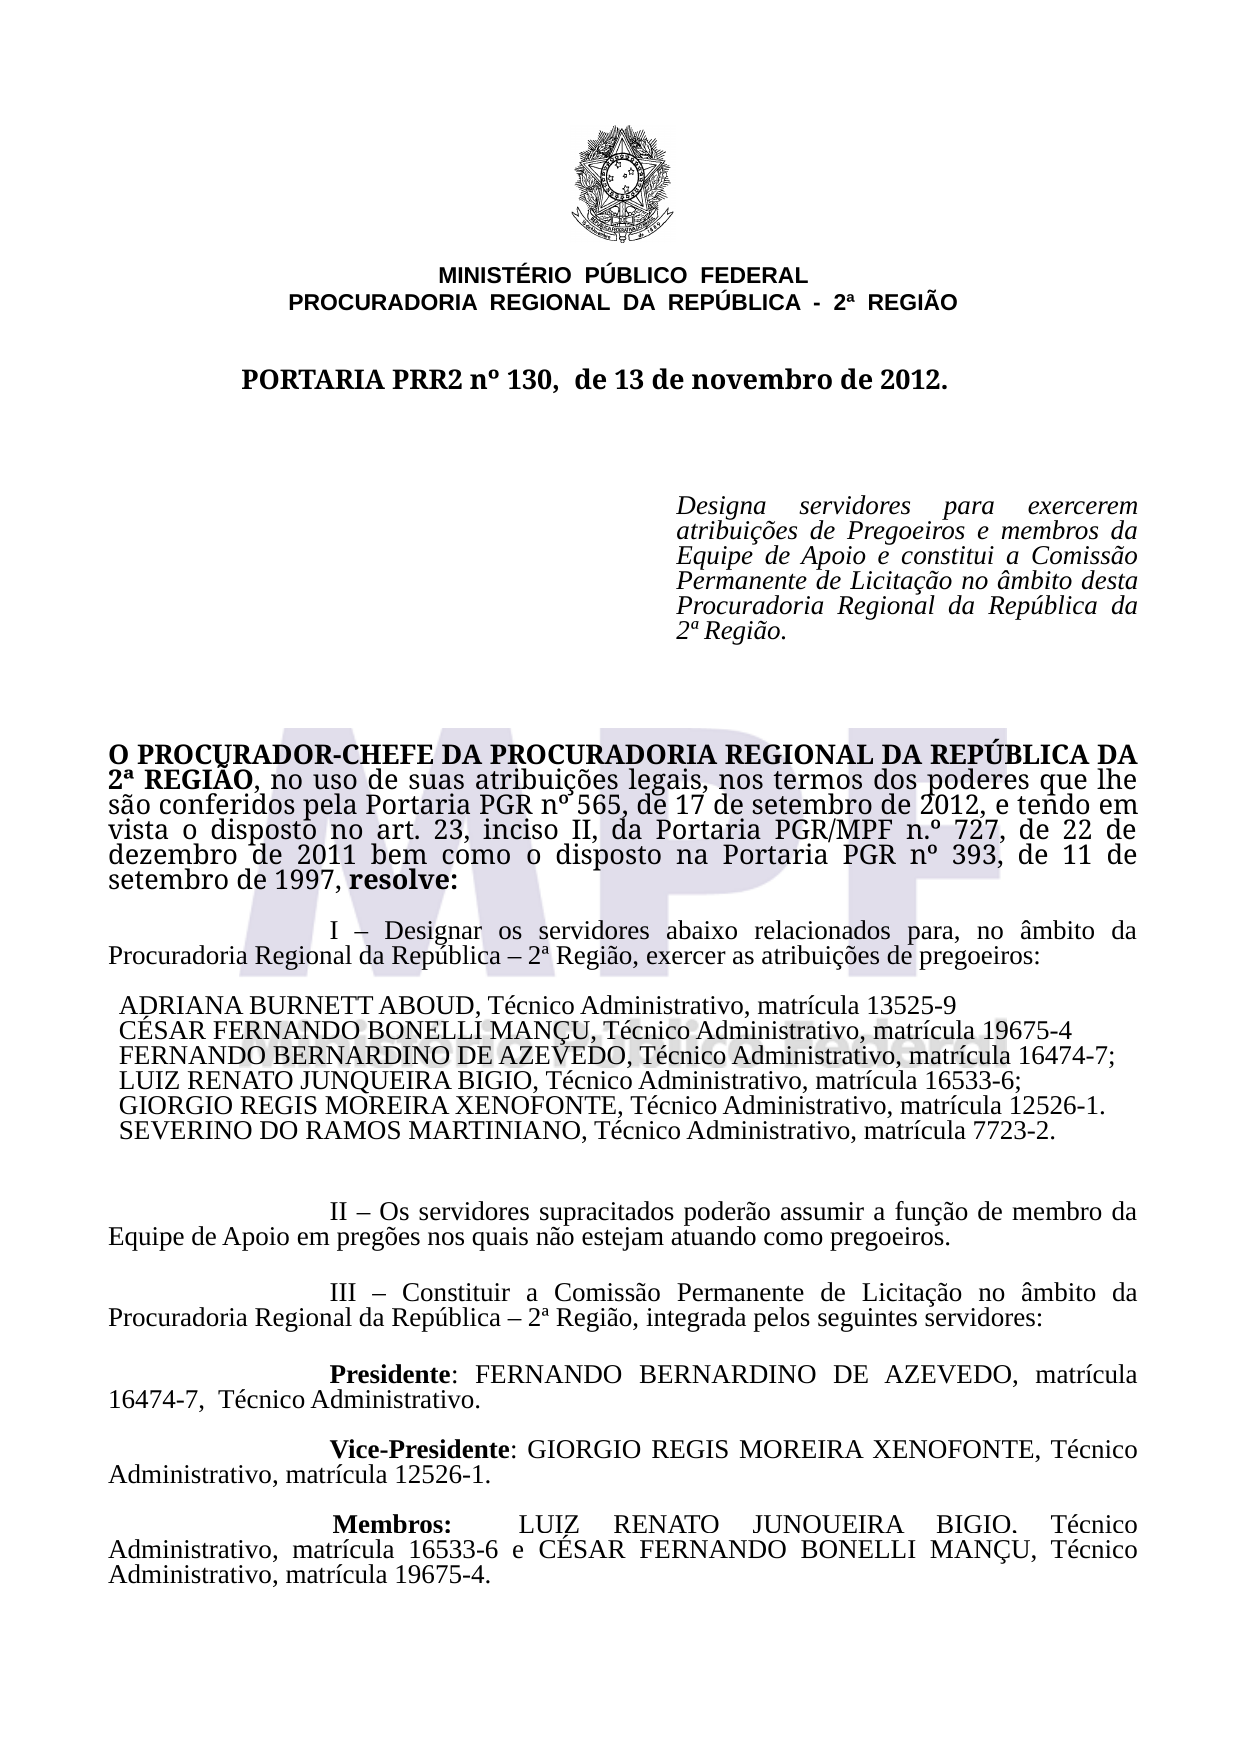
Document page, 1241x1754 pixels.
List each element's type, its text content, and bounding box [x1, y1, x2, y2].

picture [239, 894, 1007, 919]
text Vice-Presidente: GIORGIO REGIS MOREIRA XENOFONTE, Técnico Administrativo, matrícula 12526-1. [108, 1438, 1138, 1488]
text I – Designar os servidores abaixo relacionados para, no âmbito da Procuradoria Regional da República – 2ª Região, exercer as atribuições de pregoeiros: [108, 919, 1138, 969]
picture [570, 125, 676, 243]
text PORTARIA PRR2 nº 130, de 13 de novembro de 2012. [108, 369, 1138, 394]
text CÉSAR FERNANDO BONELLI MANÇU, Técnico Administrativo, matrícula 19675-4 [119, 1019, 1138, 1044]
text Designa servidores para exercerem atribuições de Pregoeiros e membros da Equipe de Apoio e constitui a Comissão Permanente de Licitação no âmbito desta Procuradoria Regional da República da 2ª Região. [676, 494, 1138, 644]
text SEVERINO DO RAMOS MARTINIANO, Técnico Administrativo, matrícula 7723-2. [119, 1119, 1138, 1144]
picture [239, 728, 1007, 744]
text LUIZ RENATO JUNQUEIRA BIGIO, Técnico Administrativo, matrícula 16533-6; [119, 1069, 1138, 1094]
text GIORGIO REGIS MOREIRA XENOFONTE, Técnico Administrativo, matrícula 12526-1. [119, 1094, 1138, 1119]
text ADRIANA BURNETT ABOUD, Técnico Administrativo, matrícula 13525-9 [119, 994, 1138, 1019]
text III – Constituir a Comissão Permanente de Licitação no âmbito da Procuradoria Regional da República – 2ª Região, integrada pelos seguintes servidores: [108, 1282, 1138, 1332]
text II – Os servidores supracitados poderão assumir a função de membro da Equipe de Apoio em pregões nos quais não estejam atuando como pregoeiros. [108, 1201, 1138, 1251]
text Presidente: FERNANDO BERNARDINO DE AZEVEDO, matrícula 16474-7, Técnico Administrativo. [108, 1363, 1138, 1413]
picture [239, 969, 1007, 994]
text O PROCURADOR-CHEFE DA PROCURADORIA REGIONAL DA REPÚBLICA DA 2ª REGIÃO, no uso de suas atribuições legais, nos termos dos poderes que lhe são conferidos pela Portaria PGR nº 565, de 17 de setembro de 2012, e tendo em vista o disposto no art. 23, inciso II, da Portaria PGR/MPF n.º 727, de 22 de dezembro de 2011 bem como o disposto na Portaria PGR nº 393, de 11 de setembro de 1997, resolve: [108, 744, 1138, 894]
text FERNANDO BERNARDINO DE AZEVEDO, Técnico Administrativo, matrícula 16474-7; [119, 1044, 1138, 1069]
text Membros: LUIZ RENATO JUNQUEIRA BIGIO, Técnico Administrativo, matrícula 16533-6 e CÉSAR FERNANDO BONELLI MANÇU, Técnico Administrativo, matrícula 19675-4. [108, 1513, 1138, 1588]
